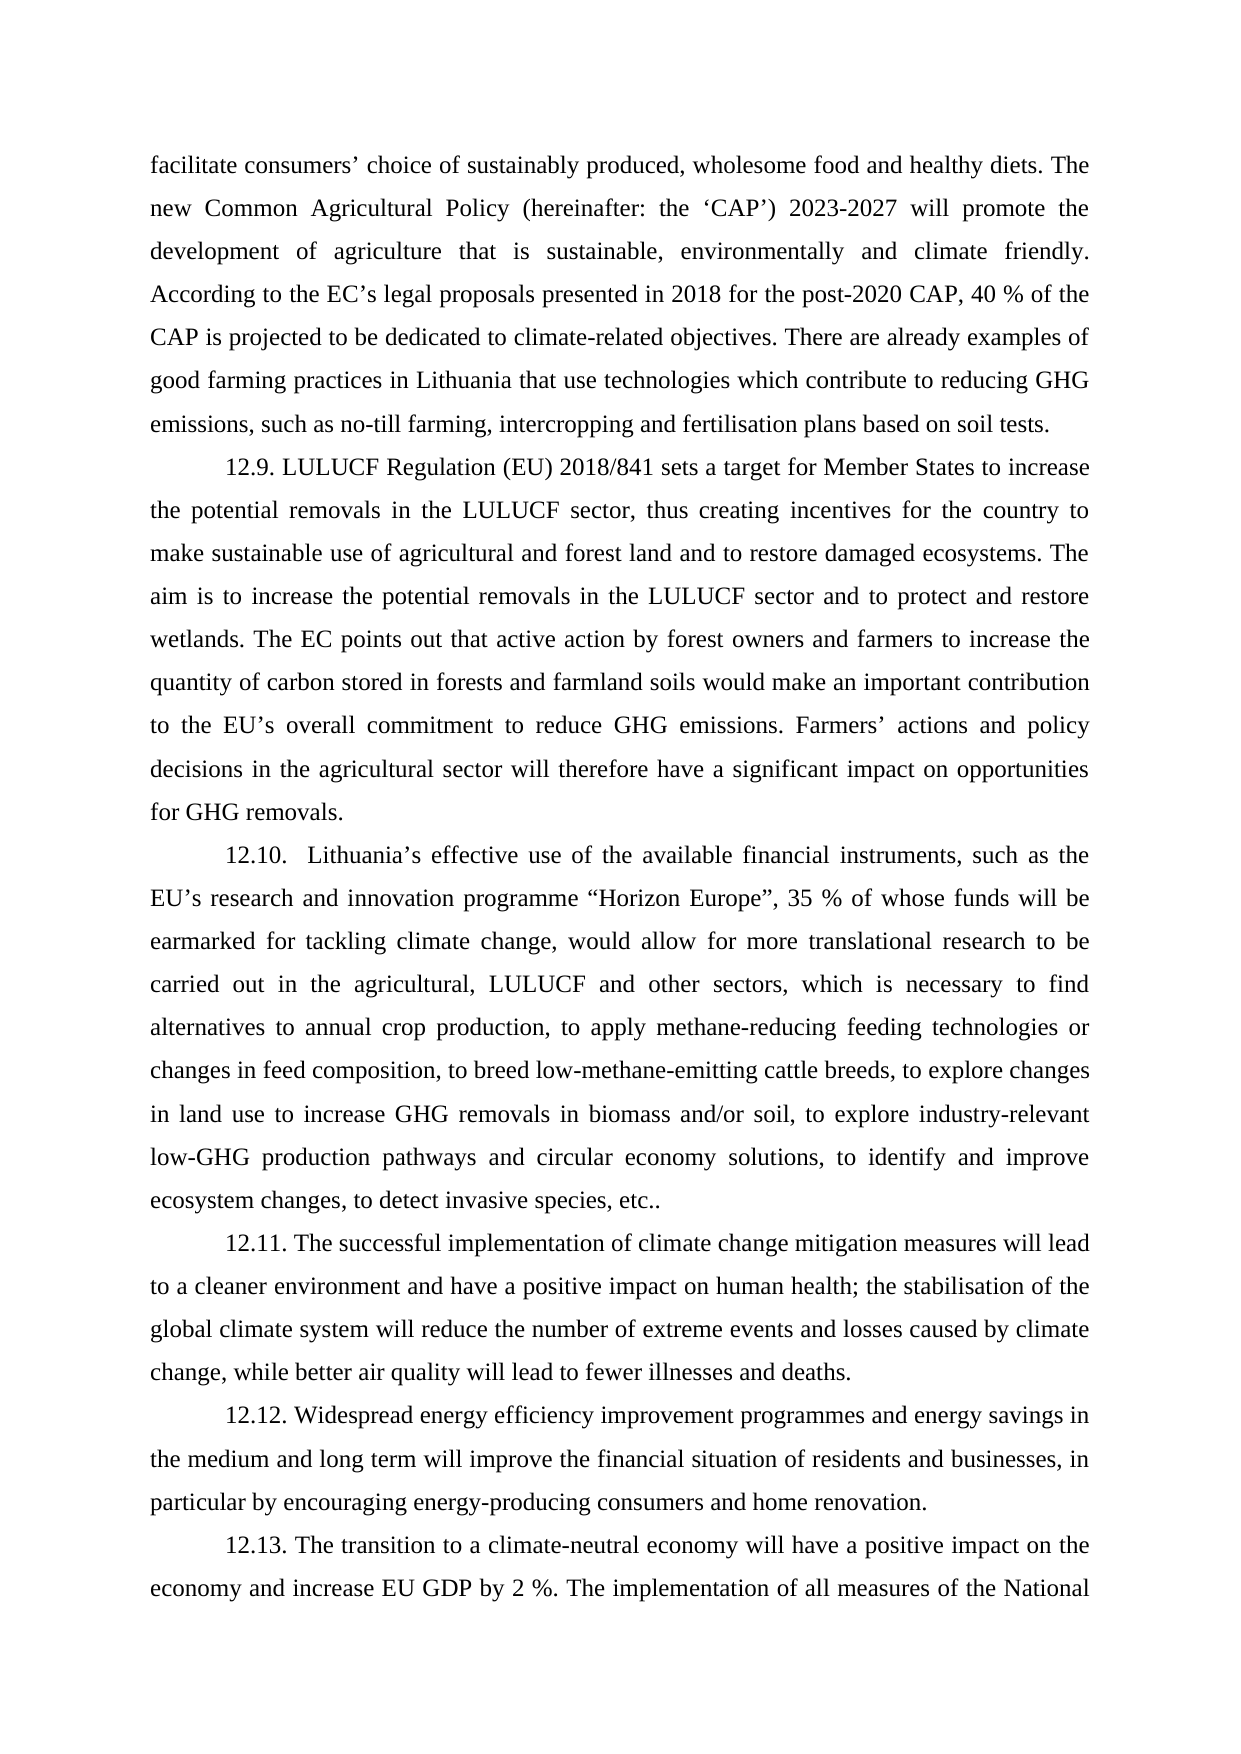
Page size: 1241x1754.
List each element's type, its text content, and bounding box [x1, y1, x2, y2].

text 12.10. Lithuania’s effective use of the available financial instruments, such as the EU’s research and innovation programme “Horizon Europe”, 35 % of whose funds will be earmarked for tackling climate change, would allow for more translational research to be carried out in the agricultural, LULUCF and other sectors, which is necessary to find alternatives to annual crop production, to apply methane-reducing feeding technologies or changes in feed composition, to breed low-methane-emitting cattle breeds, to explore changes in land use to increase GHG removals in biomass and/or soil, to explore industry-relevant low-GHG production pathways and circular economy solutions, to identify and improve ecosystem changes, to detect invasive species, etc.. [150, 840, 1091, 1214]
text 12.9. LULUCF Regulation (EU) 2018/841 sets a target for Member States to increase the potential removals in the LULUCF sector, thus creating incentives for the country to make sustainable use of agricultural and forest land and to restore damaged ecosystems. The aim is to increase the potential removals in the LULUCF sector and to protect and restore wetlands. The EC points out that active action by forest owners and farmers to increase the quantity of carbon stored in forests and farmland soils would make an important contribution to the EU’s overall commitment to reduce GHG emissions. Farmers’ actions and policy decisions in the agricultural sector will therefore have a significant impact on opportunities for GHG removals. [150, 452, 1091, 826]
text 12.11. The successful implementation of climate change mitigation measures will lead to a cleaner environment and have a positive impact on human health; the stabilisation of the global climate system will reduce the number of extreme events and losses caused by climate change, while better air quality will lead to fewer illnesses and deaths. [150, 1228, 1091, 1386]
text facilitate consumers’ choice of sustainably produced, wholesome food and healthy diets. The new Common Agricultural Policy (hereinafter: the ‘CAP’) 2023-2027 will promote the development of agriculture that is sustainable, environmentally and climate friendly. According to the EC’s legal proposals presented in 2018 for the post-2020 CAP, 40 % of the CAP is projected to be dedicated to climate-related objectives. There are already examples of good farming practices in Lithuania that use technologies which contribute to reducing GHG emissions, such as no-till farming, intercropping and fertilisation plans based on soil tests. [150, 150, 1091, 437]
text 12.12. Widespread energy efficiency improvement programmes and energy savings in the medium and long term will improve the financial situation of residents and businesses, in particular by encouraging energy-producing consumers and home renovation. [150, 1401, 1091, 1516]
text 12.13. The transition to a climate-neutral economy will have a positive impact on the economy and increase EU GDP by 2 %. The implementation of all measures of the National [150, 1530, 1091, 1602]
